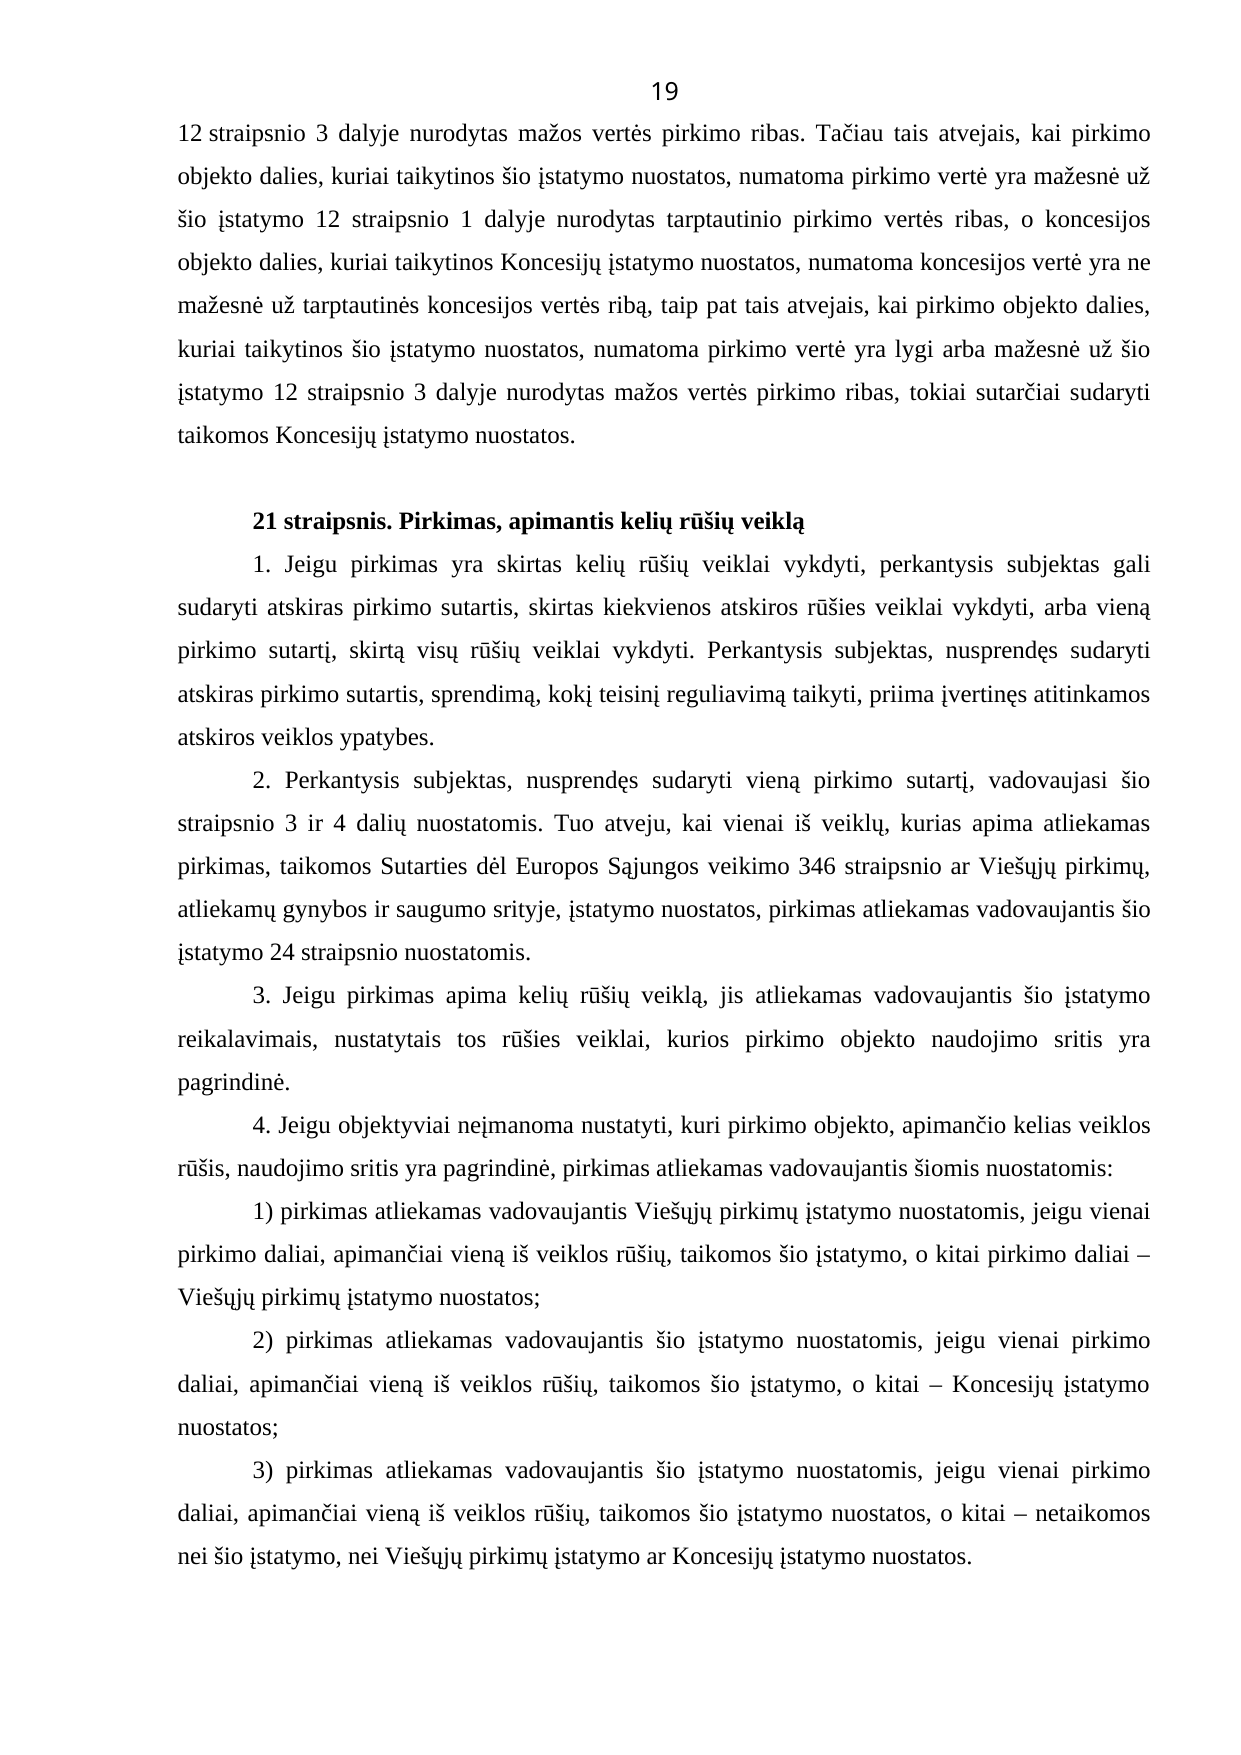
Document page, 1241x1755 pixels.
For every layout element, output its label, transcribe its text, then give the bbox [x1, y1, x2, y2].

text 21 straipsnis. Pirkimas, apimantis kelių rūšių veiklą [177, 506, 1152, 535]
text 1. Jeigu pirkimas yra skirtas kelių rūšių veiklai vykdyti, perkantysis subjektas gali sudaryti atskiras pirkimo sutartis, skirtas kiekvienos atskiros rūšies veiklai vykdyti, arba vieną pirkimo sutartį, skirtą visų rūšių veiklai vykdyti. Perkantysis subjektas, nusprendęs sudaryti atskiras pirkimo sutartis, sprendimą, kokį teisinį reguliavimą taikyti, priima įvertinęs atitinkamos atskiros veiklos ypatybes. [177, 549, 1152, 751]
text 3. Jeigu pirkimas apima kelių rūšių veiklą, jis atliekamas vadovaujantis šio įstatymo reikalavimais, nustatytais tos rūšies veiklai, kurios pirkimo objekto naudojimo sritis yra pagrindinė. [177, 981, 1152, 1096]
text 12 straipsnio 3 dalyje nurodytas mažos vertės pirkimo ribas. Tačiau tais atvejais, kai pirkimo objekto dalies, kuriai taikytinos šio įstatymo nuostatos, numatoma pirkimo vertė yra mažesnė už šio įstatymo 12 straipsnio 1 dalyje nurodytas tarptautinio pirkimo vertės ribas, o koncesijos objekto dalies, kuriai taikytinos Koncesijų įstatymo nuostatos, numatoma koncesijos vertė yra ne mažesnė už tarptautinės koncesijos vertės ribą, taip pat tais atvejais, kai pirkimo objekto dalies, kuriai taikytinos šio įstatymo nuostatos, numatoma pirkimo vertė yra lygi arba mažesnė už šio įstatymo 12 straipsnio 3 dalyje nurodytas mažos vertės pirkimo ribas, tokiai sutarčiai sudaryti taikomos Koncesijų įstatymo nuostatos. [177, 118, 1152, 449]
text 2) pirkimas atliekamas vadovaujantis šio įstatymo nuostatomis, jeigu vienai pirkimo daliai, apimančiai vieną iš veiklos rūšių, taikomos šio įstatymo, o kitai – Koncesijų įstatymo nuostatos; [177, 1326, 1152, 1441]
text 2. Perkantysis subjektas, nusprendęs sudaryti vieną pirkimo sutartį, vadovaujasi šio straipsnio 3 ir 4 dalių nuostatomis. Tuo atveju, kai vienai iš veiklų, kurias apima atliekamas pirkimas, taikomos Sutarties dėl Europos Sąjungos veikimo 346 straipsnio ar Viešųjų pirkimų, atliekamų gynybos ir saugumo srityje, įstatymo nuostatos, pirkimas atliekamas vadovaujantis šio įstatymo 24 straipsnio nuostatomis. [177, 765, 1152, 966]
text 3) pirkimas atliekamas vadovaujantis šio įstatymo nuostatomis, jeigu vienai pirkimo daliai, apimančiai vieną iš veiklos rūšių, taikomos šio įstatymo nuostatos, o kitai – netaikomos nei šio įstatymo, nei Viešųjų pirkimų įstatymo ar Koncesijų įstatymo nuostatos. [177, 1455, 1152, 1570]
text 4. Jeigu objektyviai neįmanoma nustatyti, kuri pirkimo objekto, apimančio kelias veiklos rūšis, naudojimo sritis yra pagrindinė, pirkimas atliekamas vadovaujantis šiomis nuostatomis: [177, 1110, 1152, 1182]
text 1) pirkimas atliekamas vadovaujantis Viešųjų pirkimų įstatymo nuostatomis, jeigu vienai pirkimo daliai, apimančiai vieną iš veiklos rūšių, taikomos šio įstatymo, o kitai pirkimo daliai – Viešųjų pirkimų įstatymo nuostatos; [177, 1196, 1152, 1311]
